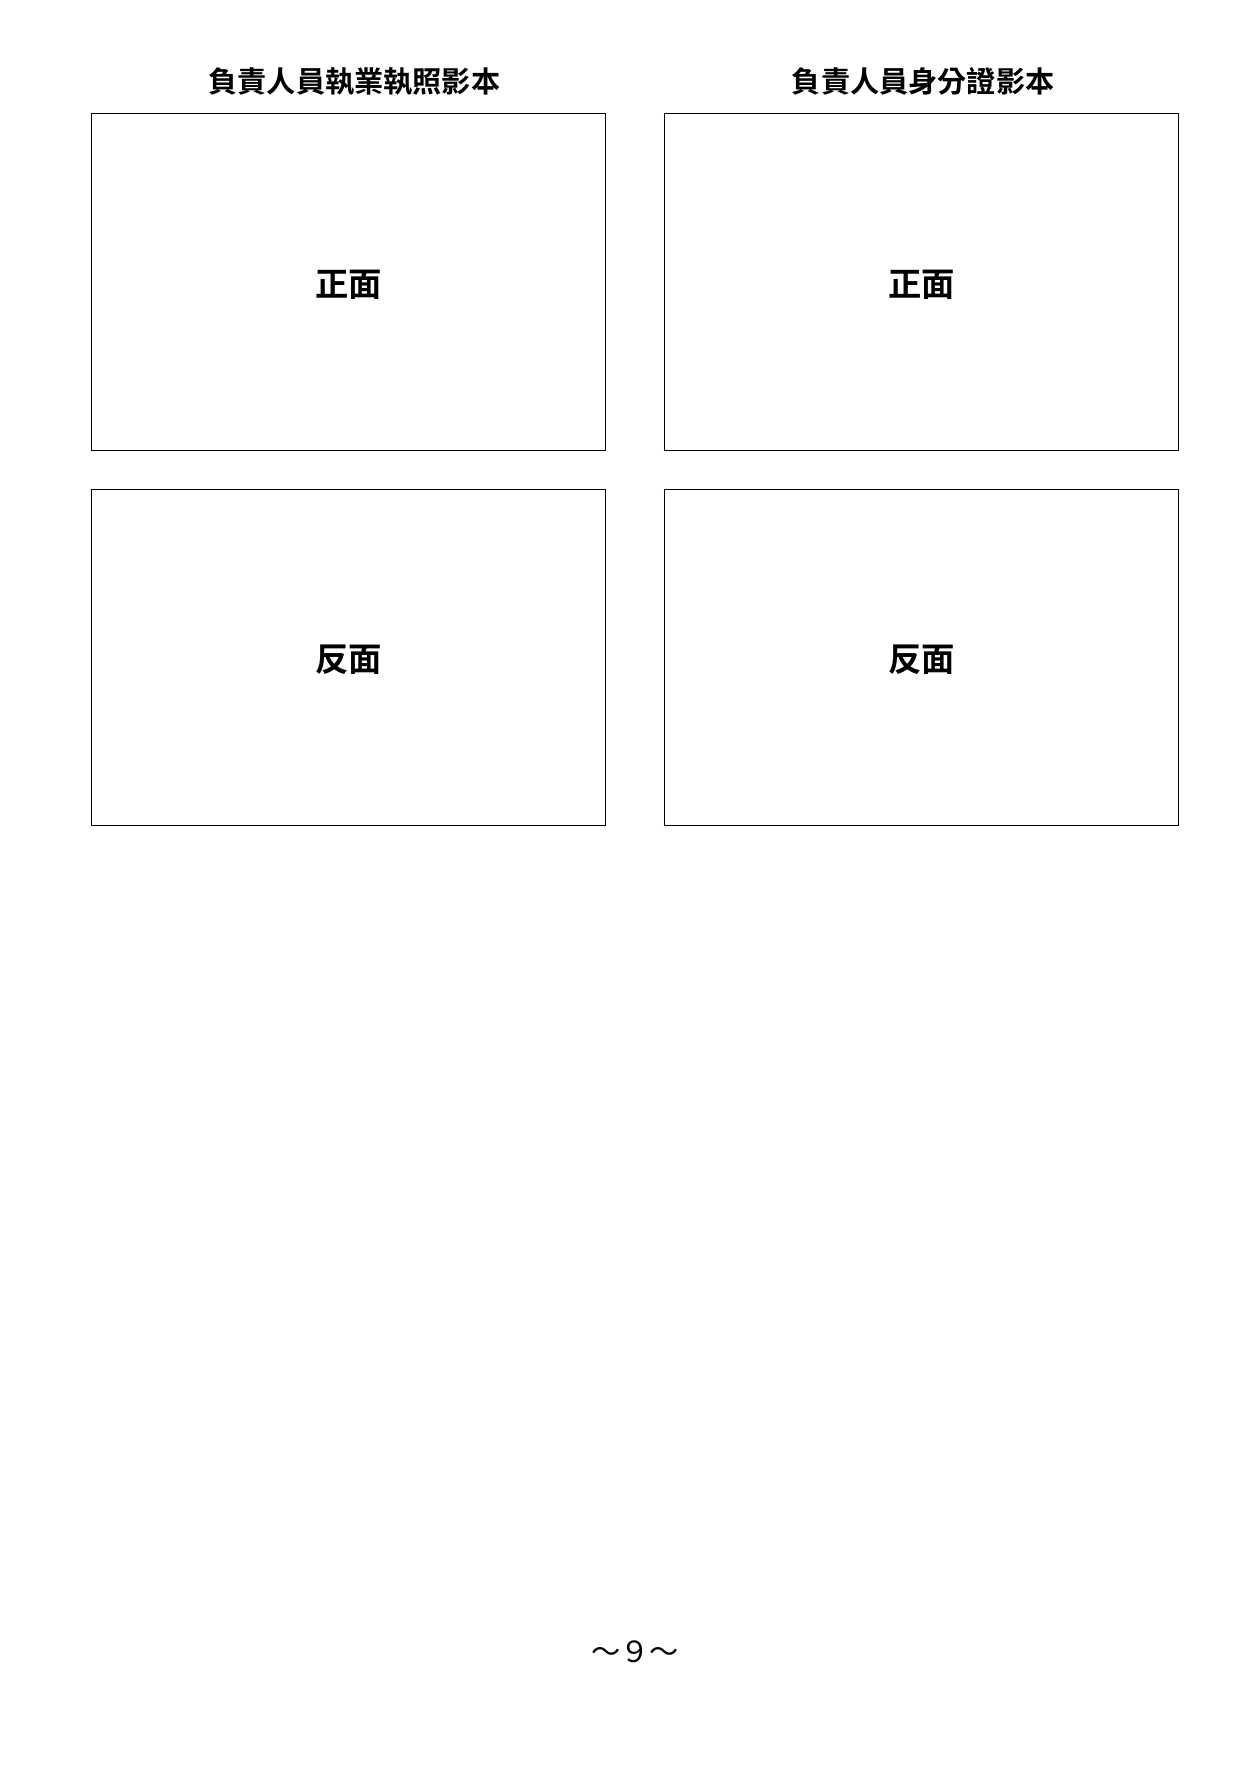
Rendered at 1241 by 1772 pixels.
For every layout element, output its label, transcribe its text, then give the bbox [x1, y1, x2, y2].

text 負責人員執業執照影本 負責人員身分證影本 [89, 59, 1181, 101]
table_header 反面 [92, 490, 605, 825]
table_header [606, 113, 664, 450]
table_header [606, 489, 664, 825]
text ～９～ [89, 1636, 1181, 1669]
table_header 反面 [665, 490, 1178, 825]
table_header 正面 [665, 114, 1178, 450]
table_header 正面 [92, 114, 605, 450]
